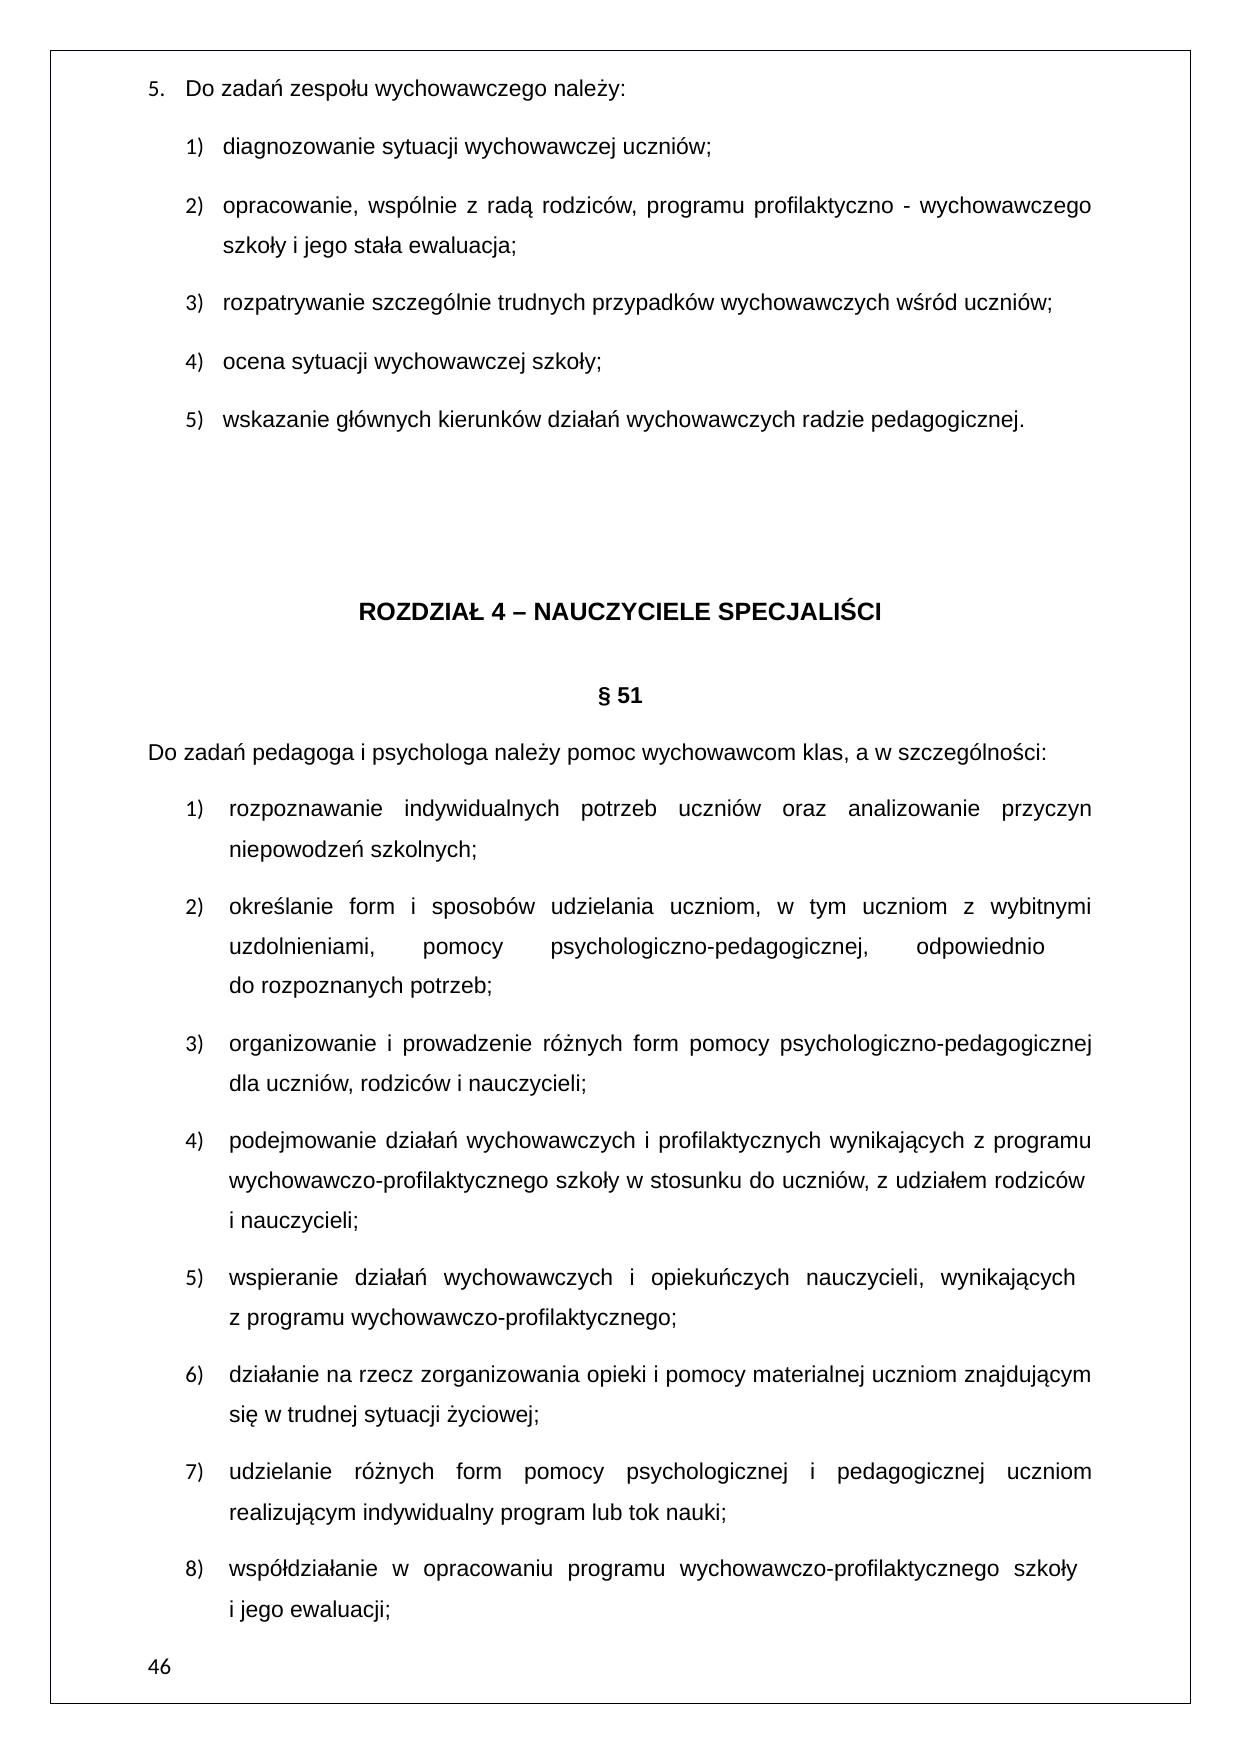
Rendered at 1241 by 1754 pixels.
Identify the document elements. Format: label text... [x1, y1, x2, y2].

list udzielanie różnych form pomocy psychologicznej i pedagogicznej uczniom realizującym indywidualny program lub tok nauki; [185, 1457, 1092, 1525]
list organizowanie i prowadzenie różnych form pomocy psychologiczno-pedagogicznej dla uczniów, rodziców i nauczycieli; [185, 1029, 1092, 1096]
list opracowanie, wspólnie z radą rodziców, programu profilaktyczno - wychowawczego szkoły i jego stała ewaluacja; [185, 191, 1092, 258]
list rozpoznawanie indywidualnych potrzeb uczniów oraz analizowanie przyczyn niepowodzeń szkolnych; [185, 794, 1092, 862]
list diagnozowanie sytuacji wychowawczej uczniów; [185, 132, 1092, 160]
list określanie form i sposobów udzielania uczniom, w tym uczniom z wybitnymi uzdolnieniami, pomocy psychologiczno-pedagogicznej, odpowiednio do rozpoznanych potrzeb; [185, 892, 1092, 999]
list ocena sytuacji wychowawczej szkoły; [185, 347, 1092, 375]
text Do zadań pedagoga i psychologa należy pomoc wychowawcom klas, a w szczególności: [148, 738, 1092, 765]
subtitle ROZDZIAŁ 4 – NAUCZYCIELE SPECJALIŚCI [148, 597, 1092, 626]
list współdziałanie w opracowaniu programu wychowawczo-profilaktycznego szkoły i jego ewaluacji; [185, 1554, 1092, 1622]
list działanie na rzecz zorganizowania opieki i pomocy materialnej uczniom znajdującym się w trudnej sytuacji życiowej; [185, 1360, 1092, 1427]
list wskazanie głównych kierunków działań wychowawczych radzie pedagogicznej. [185, 406, 1092, 434]
list Do zadań zespołu wychowawczego należy: [148, 74, 1092, 102]
list rozpatrywanie szczególnie trudnych przypadków wychowawczych wśród uczniów; [185, 288, 1092, 316]
text § 51 [148, 682, 1092, 709]
list wspieranie działań wychowawczych i opiekuńczych nauczycieli, wynikających z programu wychowawczo-profilaktycznego; [185, 1263, 1092, 1330]
list podejmowanie działań wychowawczych i profilaktycznych wynikających z programu wychowawczo-profilaktycznego szkoły w stosunku do uczniów, z udziałem rodziców i nauczycieli; [185, 1126, 1092, 1233]
